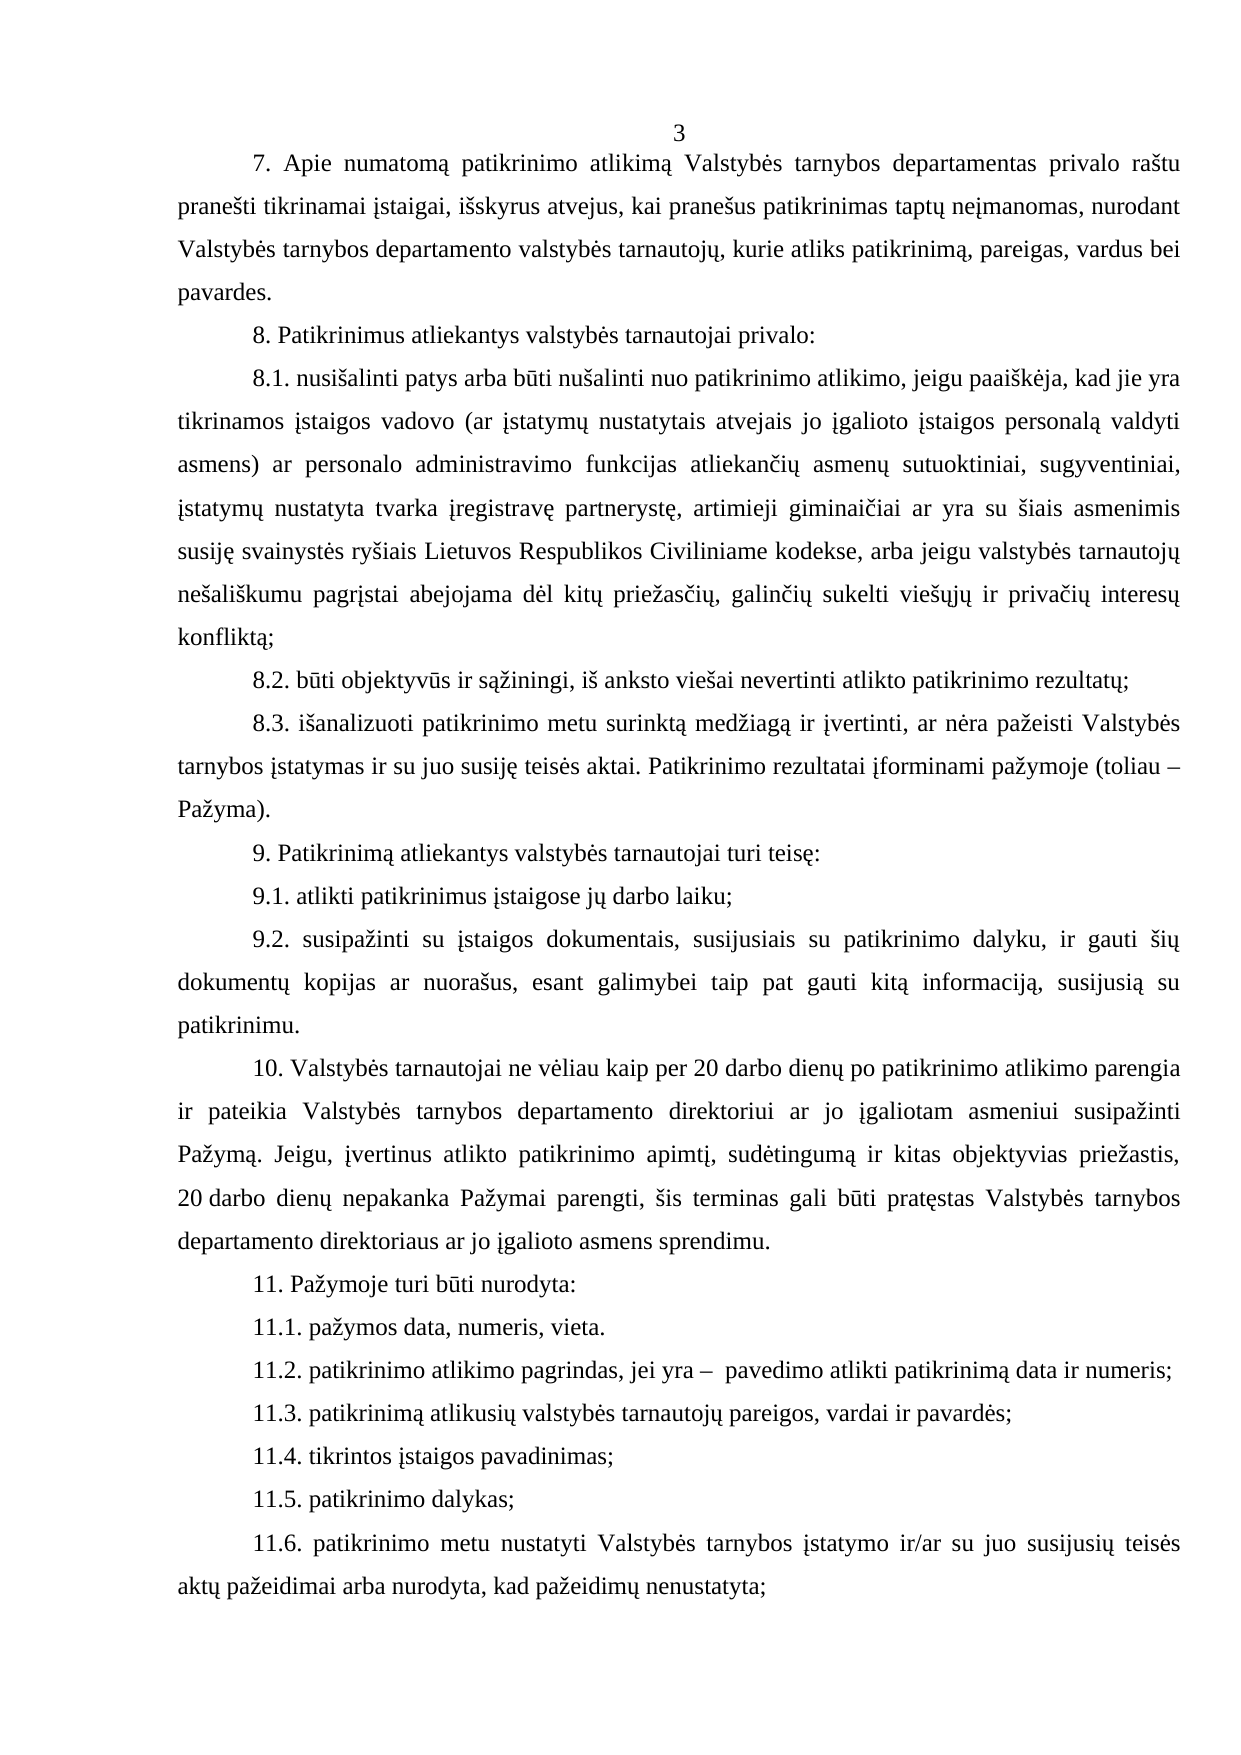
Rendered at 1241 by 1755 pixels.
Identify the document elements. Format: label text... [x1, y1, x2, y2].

text 11.5. patikrinimo dalykas; [177, 1484, 1181, 1513]
text 11.3. patikrinimą atlikusių valstybės tarnautojų pareigos, vardai ir pavardės; [177, 1398, 1181, 1427]
text 11. Pažymoje turi būti nurodyta: [177, 1269, 1181, 1298]
text 11.2. patikrinimo atlikimo pagrindas, jei yra – pavedimo atlikti patikrinimą data ir numeris; [177, 1355, 1181, 1384]
text 8. Patikrinimus atliekantys valstybės tarnautojai privalo: [177, 320, 1181, 349]
text 11.4. tikrintos įstaigos pavadinimas; [177, 1441, 1181, 1470]
text 9. Patikrinimą atliekantys valstybės tarnautojai turi teisę: [177, 838, 1181, 866]
text 7. Apie numatomą patikrinimo atlikimą Valstybės tarnybos departamentas privalo raštu pranešti tikrinamai įstaigai, išskyrus atvejus, kai pranešus patikrinimas taptų neįmanomas, nurodant Valstybės tarnybos departamento valstybės tarnautojų, kurie atliks patikrinimą, pareigas, vardus bei pavardes. [177, 148, 1181, 306]
text 10. Valstybės tarnautojai ne vėliau kaip per 20 darbo dienų po patikrinimo atlikimo parengia ir pateikia Valstybės tarnybos departamento direktoriui ar jo įgaliotam asmeniui susipažinti Pažymą. Jeigu, įvertinus atlikto patikrinimo apimtį, sudėtingumą ir kitas objektyvias priežastis, 20 darbo dienų nepakanka Pažymai parengti, šis terminas gali būti pratęstas Valstybės tarnybos departamento direktoriaus ar jo įgalioto asmens sprendimu. [177, 1053, 1181, 1254]
text 11.1. pažymos data, numeris, vieta. [177, 1312, 1181, 1341]
text 8.2. būti objektyvūs ir sąžiningi, iš anksto viešai nevertinti atlikto patikrinimo rezultatų; [177, 665, 1181, 694]
text 8.1. nusišalinti patys arba būti nušalinti nuo patikrinimo atlikimo, jeigu paaiškėja, kad jie yra tikrinamos įstaigos vadovo (ar įstatymų nustatytais atvejais jo įgalioto įstaigos personalą valdyti asmens) ar personalo administravimo funkcijas atliekančių asmenų sutuoktiniai, sugyventiniai, įstatymų nustatyta tvarka įregistravę partnerystę, artimieji giminaičiai ar yra su šiais asmenimis susiję svainystės ryšiais Lietuvos Respublikos Civiliniame kodekse, arba jeigu valstybės tarnautojų nešališkumu pagrįstai abejojama dėl kitų priežasčių, galinčių sukelti viešųjų ir privačių interesų konfliktą; [177, 363, 1181, 651]
text 11.6. patikrinimo metu nustatyti Valstybės tarnybos įstatymo ir/ar su juo susijusių teisės aktų pažeidimai arba nurodyta, kad pažeidimų nenustatyta; [177, 1528, 1181, 1599]
text 8.3. išanalizuoti patikrinimo metu surinktą medžiagą ir įvertinti, ar nėra pažeisti Valstybės tarnybos įstatymas ir su juo susiję teisės aktai. Patikrinimo rezultatai įforminami pažymoje (toliau – Pažyma). [177, 708, 1181, 823]
text 9.1. atlikti patikrinimus įstaigose jų darbo laiku; [177, 881, 1181, 909]
text 9.2. susipažinti su įstaigos dokumentais, susijusiais su patikrinimo dalyku, ir gauti šių dokumentų kopijas ar nuorašus, esant galimybei taip pat gauti kitą informaciją, susijusią su patikrinimu. [177, 924, 1181, 1039]
